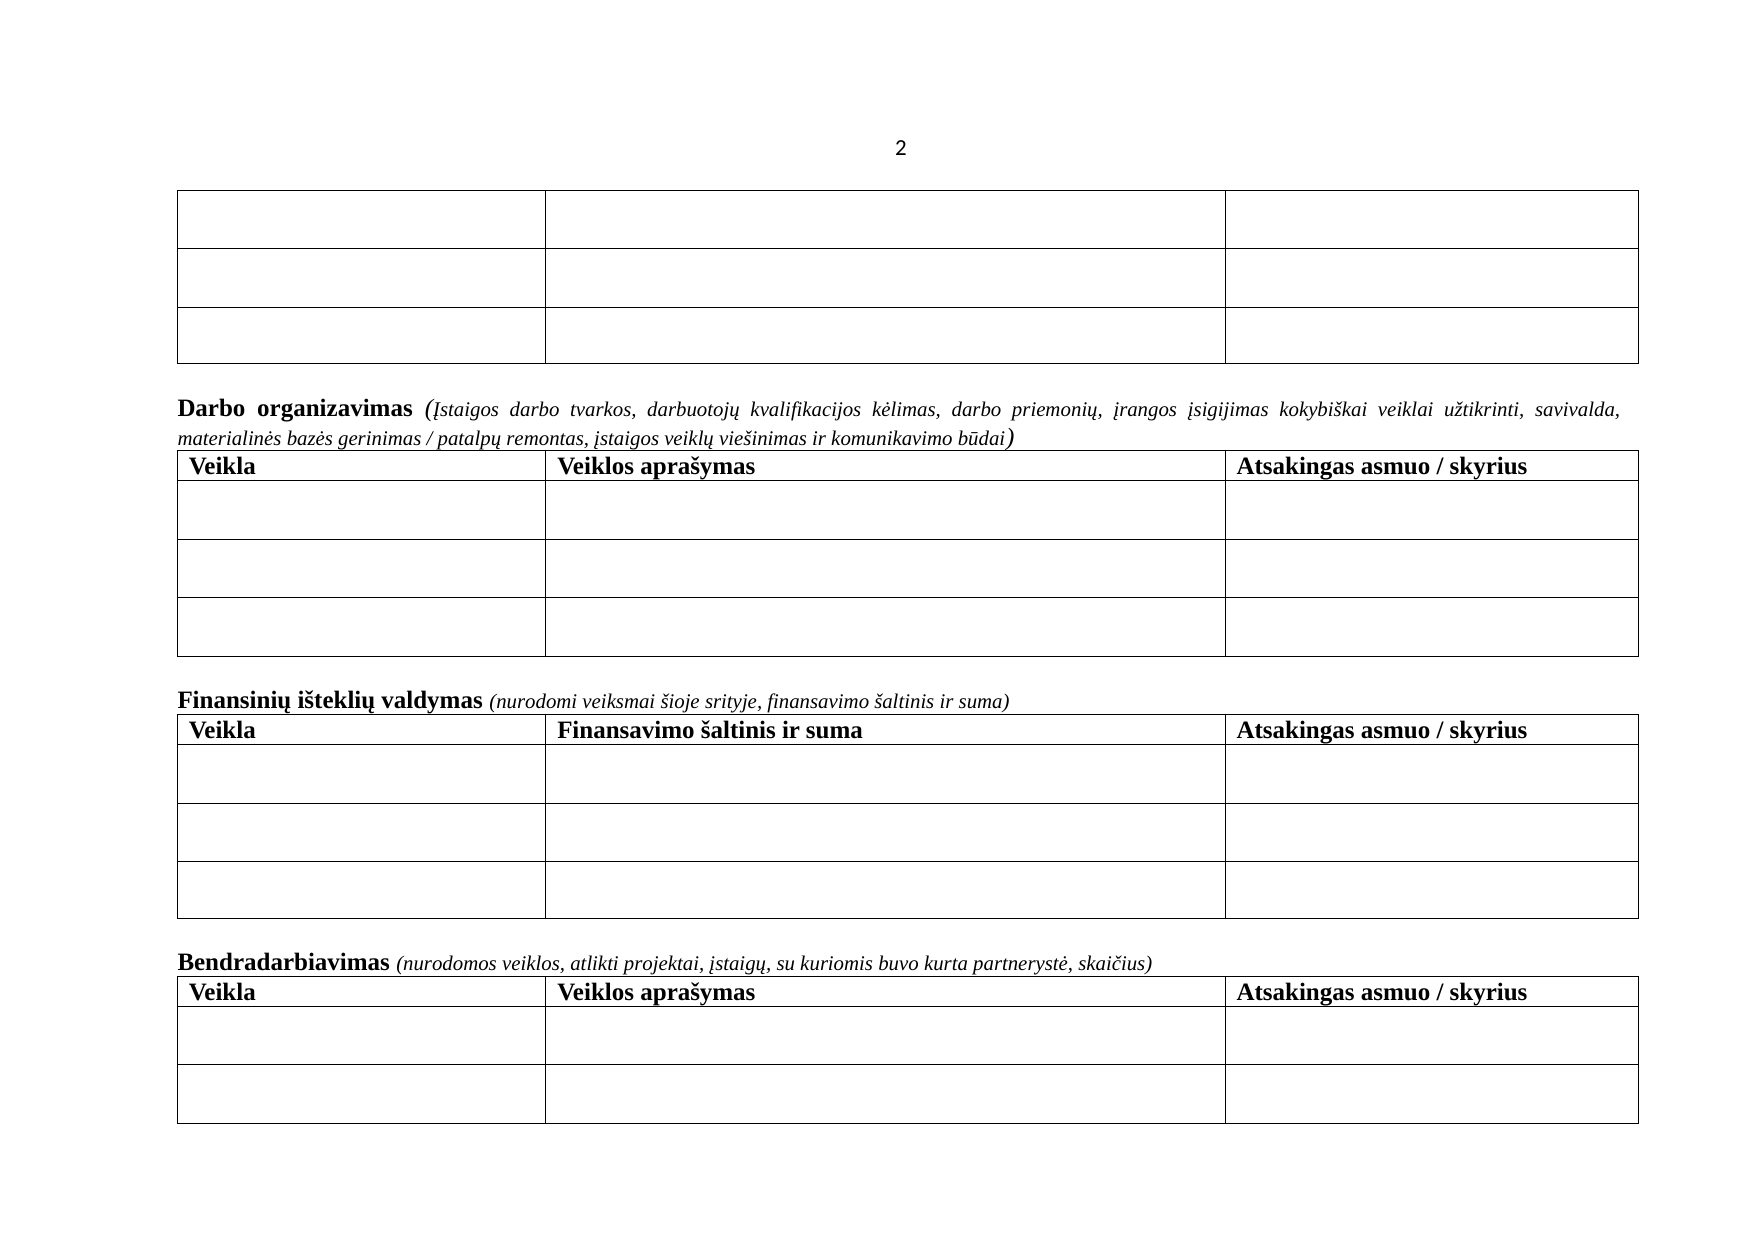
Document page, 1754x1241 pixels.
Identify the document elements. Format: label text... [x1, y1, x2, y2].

table_cell [1226, 191, 1638, 248]
text Bendradarbiavimas (nurodomos veiklos, atlikti projektai, įstaigų, su kuriomis buvo kurta partnerystė, skaičius) [177, 947, 1624, 976]
table_cell [546, 249, 1225, 307]
table_cell [1226, 308, 1638, 363]
table_cell [178, 1007, 545, 1064]
table_cell [546, 598, 1225, 656]
table_header Veikla [178, 977, 545, 1006]
table_cell [546, 308, 1225, 363]
table_cell [1226, 804, 1638, 861]
table_cell [546, 191, 1225, 248]
table_header Atsakingas asmuo / skyrius [1226, 451, 1638, 480]
table_header Atsakingas asmuo / skyrius [1226, 715, 1638, 744]
table_header Finansavimo šaltinis ir suma [546, 715, 1225, 744]
table_cell [178, 1065, 545, 1123]
table_cell [178, 804, 545, 861]
table_cell [178, 540, 545, 597]
table_header Veikla [178, 715, 545, 744]
table_cell [546, 862, 1225, 917]
table_cell [178, 598, 545, 656]
text Finansinių išteklių valdymas (nurodomi veiksmai šioje srityje, finansavimo šaltinis ir suma) [177, 685, 1624, 714]
table_cell [178, 481, 545, 539]
table_header Veiklos aprašymas [546, 977, 1225, 1006]
table_header Veiklos aprašymas [546, 451, 1225, 480]
table_cell [546, 804, 1225, 861]
table_cell [1226, 862, 1638, 917]
text Darbo organizavimas (Įstaigos darbo tvarkos, darbuotojų kvalifikacijos kėlimas, darbo priemonių, įrangos įsigijimas kokybiškai veiklai užtikrinti, savivalda, materialinės bazės gerinimas / patalpų remontas, įstaigos veiklų viešinimas ir komunikavimo būdai) [177, 393, 1624, 450]
table_cell [546, 1007, 1225, 1064]
table_cell [1226, 540, 1638, 597]
table_cell [178, 745, 545, 802]
table_cell [1226, 1065, 1638, 1123]
table_cell [178, 249, 545, 307]
table_cell [178, 308, 545, 363]
table_cell [546, 745, 1225, 802]
table_cell [178, 862, 545, 917]
table_cell [1226, 745, 1638, 802]
table_cell [178, 191, 545, 248]
table_cell [1226, 481, 1638, 539]
table_cell [1226, 249, 1638, 307]
table_cell [1226, 598, 1638, 656]
table_cell [546, 540, 1225, 597]
table_header Atsakingas asmuo / skyrius [1226, 977, 1638, 1006]
table_cell [546, 481, 1225, 539]
table_cell [546, 1065, 1225, 1123]
table_cell [1226, 1007, 1638, 1064]
table_header Veikla [178, 451, 545, 480]
